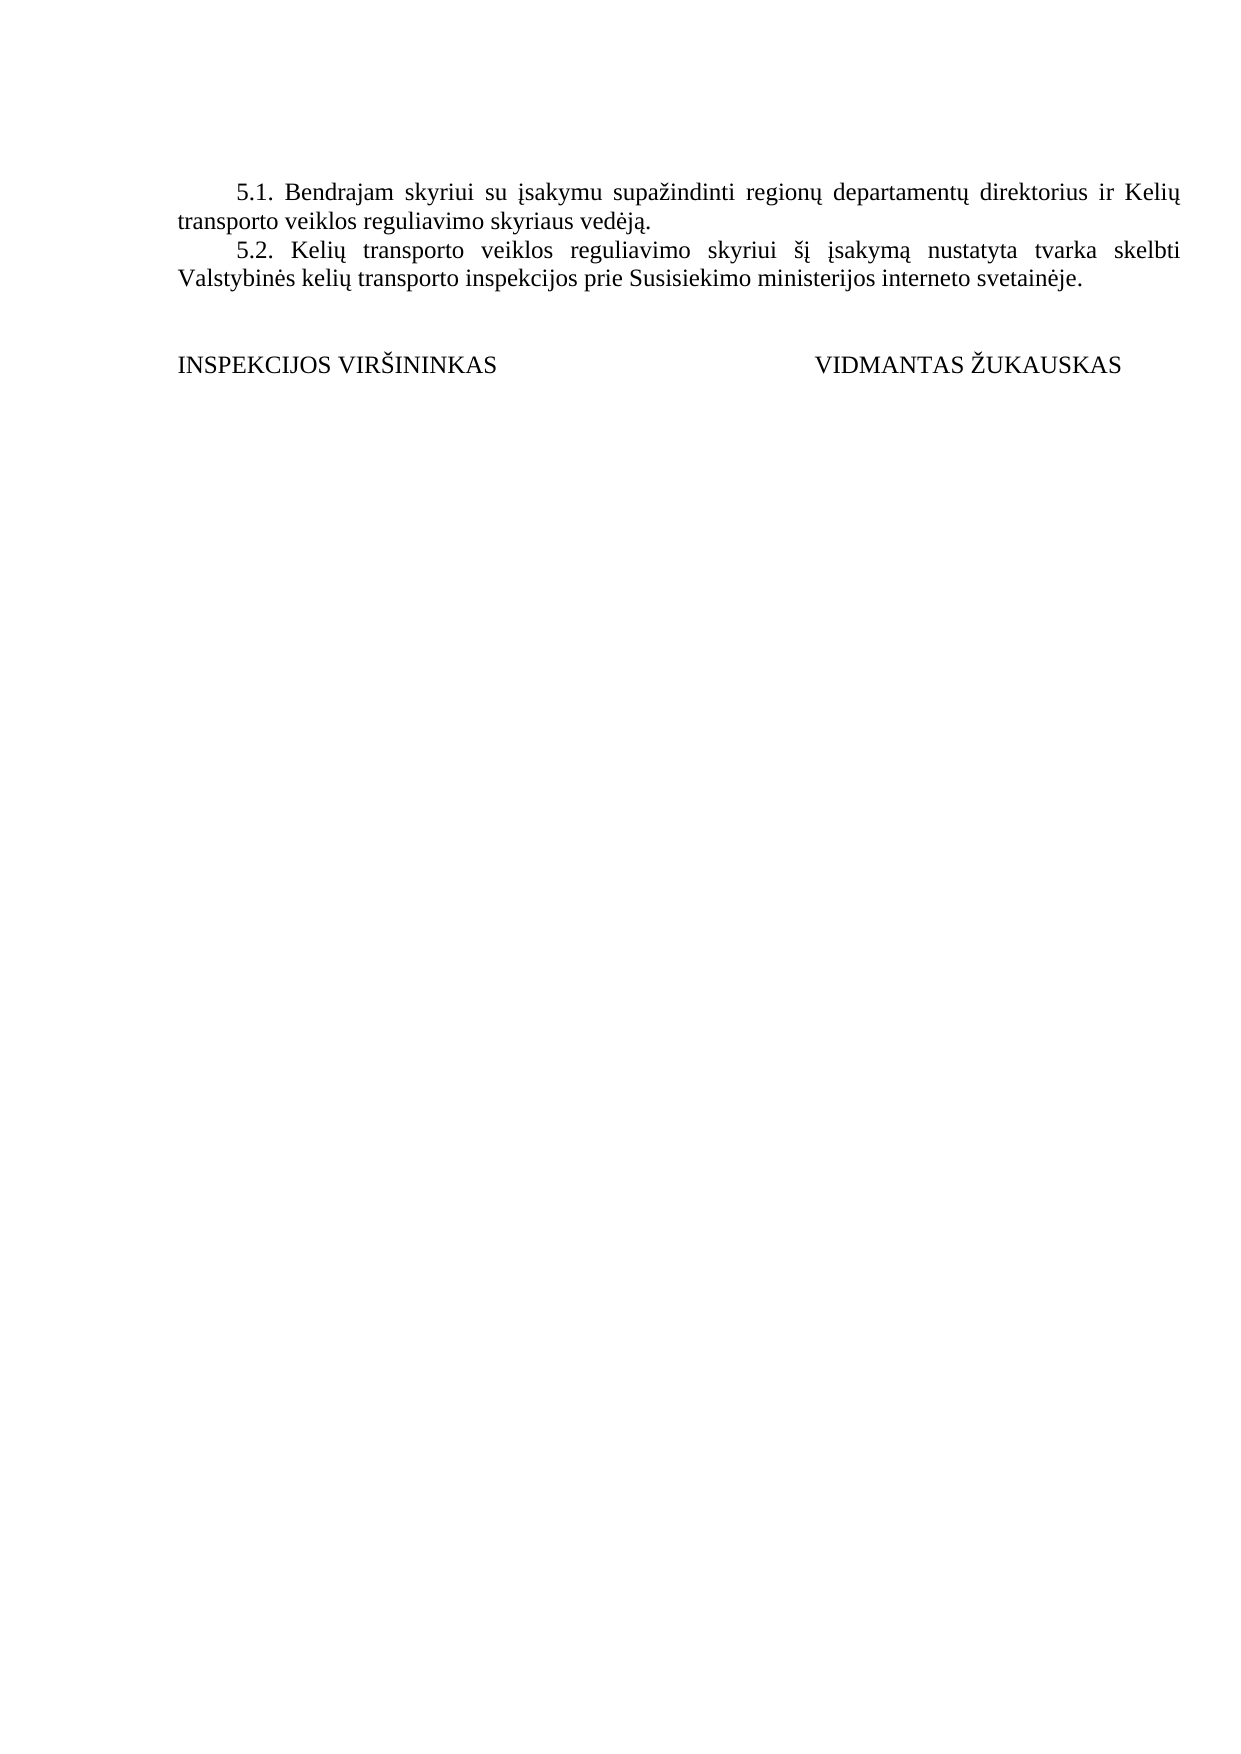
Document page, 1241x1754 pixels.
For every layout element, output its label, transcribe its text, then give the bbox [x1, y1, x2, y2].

text INSPEKCIJOS VIRŠININKAS VIDMANTAS ŽUKAUSKAS [177, 350, 1181, 378]
text 5.1. Bendrajam skyriui su įsakymu supažindinti regionų departamentų direktorius ir Kelių transporto veiklos reguliavimo skyriaus vedėją. [177, 177, 1181, 235]
text 5.2. Kelių transporto veiklos reguliavimo skyriui šį įsakymą nustatyta tvarka skelbti Valstybinės kelių transporto inspekcijos prie Susisiekimo ministerijos interneto svetainėje. [177, 235, 1181, 292]
